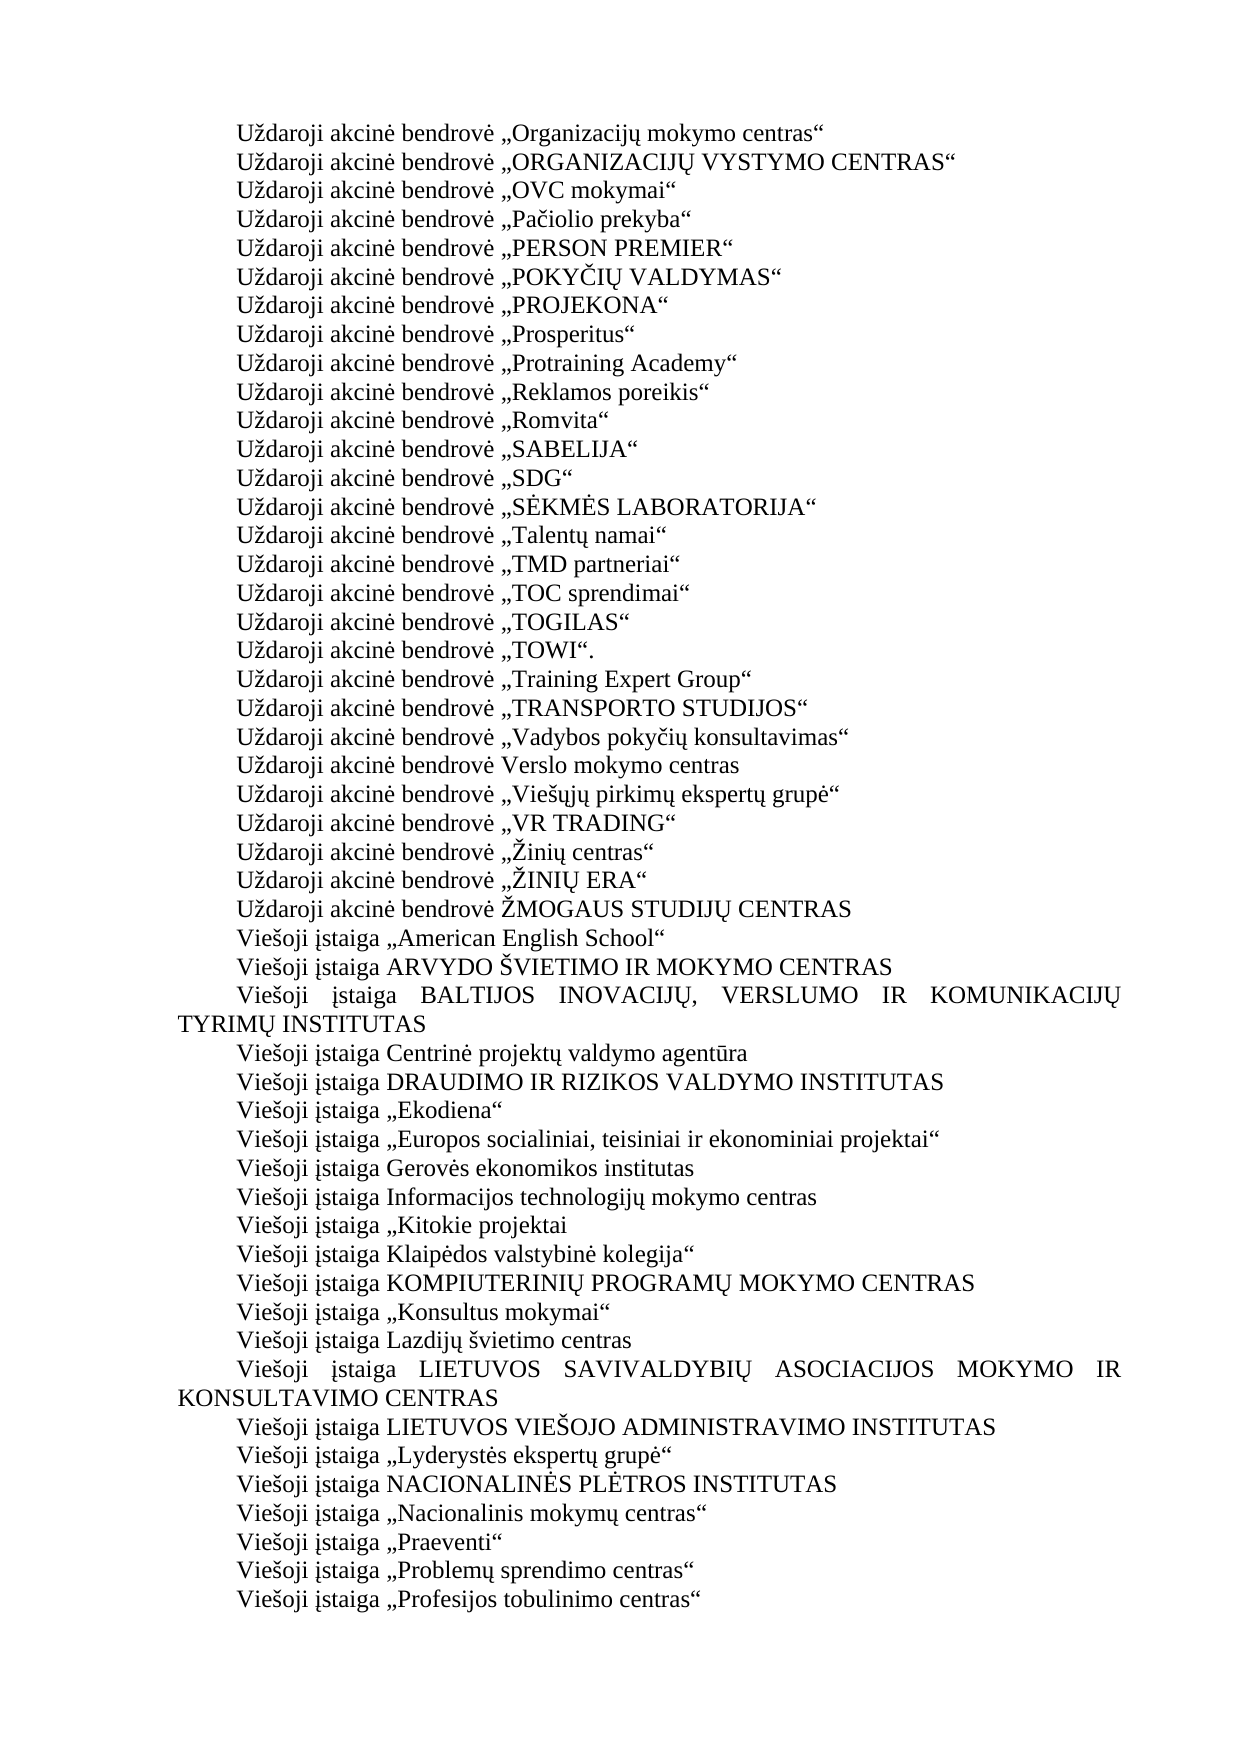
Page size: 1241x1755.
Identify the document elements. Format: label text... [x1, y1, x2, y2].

text Uždaroji akcinė bendrovė „ORGANIZACIJŲ VYSTYMO CENTRAS“ [177, 147, 1122, 176]
text Uždaroji akcinė bendrovė „Reklamos poreikis“ [177, 377, 1122, 406]
text Uždaroji akcinė bendrovė „Protraining Academy“ [177, 348, 1122, 377]
text Uždaroji akcinė bendrovė „TRANSPORTO STUDIJOS“ [177, 693, 1122, 722]
text Uždaroji akcinė bendrovė „Romvita“ [177, 406, 1122, 434]
text Uždaroji akcinė bendrovė „Viešųjų pirkimų ekspertų grupė“ [177, 779, 1122, 808]
text Uždaroji akcinė bendrovė „Prosperitus“ [177, 319, 1122, 348]
text Uždaroji akcinė bendrovė „Pačiolio prekyba“ [177, 204, 1122, 233]
text Viešoji įstaiga Gerovės ekonomikos institutas [177, 1153, 1122, 1182]
text Uždaroji akcinė bendrovė „VR TRADING“ [177, 808, 1122, 837]
text Uždaroji akcinė bendrovė „PROJEKONA“ [177, 291, 1122, 319]
text Uždaroji akcinė bendrovė „TMD partneriai“ [177, 549, 1122, 578]
text Viešoji įstaiga Centrinė projektų valdymo agentūra [177, 1038, 1122, 1067]
text Viešoji įstaiga „Ekodiena“ [177, 1096, 1122, 1124]
text Viešoji įstaiga „Kitokie projektai [177, 1211, 1122, 1239]
text Viešoji įstaiga „Lyderystės ekspertų grupė“ [177, 1441, 1122, 1469]
text Viešoji įstaiga „Praeventi“ [177, 1527, 1122, 1556]
text Uždaroji akcinė bendrovė „Organizacijų mokymo centras“ [177, 118, 1122, 147]
text Uždaroji akcinė bendrovė „TOWI“. [177, 636, 1122, 664]
text Uždaroji akcinė bendrovė ŽMOGAUS STUDIJŲ CENTRAS [177, 894, 1122, 923]
text Uždaroji akcinė bendrovė „TOC sprendimai“ [177, 578, 1122, 607]
text Uždaroji akcinė bendrovė „ŽINIŲ ERA“ [177, 866, 1122, 894]
text Viešoji įstaiga KOMPIUTERINIŲ PROGRAMŲ MOKYMO CENTRAS [177, 1268, 1122, 1297]
text Uždaroji akcinė bendrovė „PERSON PREMIER“ [177, 233, 1122, 262]
text Viešoji įstaiga „Profesijos tobulinimo centras“ [177, 1584, 1122, 1613]
text Viešoji įstaiga LIETUVOS SAVIVALDYBIŲ ASOCIACIJOS MOKYMO IR KONSULTAVIMO CENTRAS [177, 1354, 1122, 1412]
text Uždaroji akcinė bendrovė „SABELIJA“ [177, 434, 1122, 463]
text Viešoji įstaiga Informacijos technologijų mokymo centras [177, 1182, 1122, 1211]
text Uždaroji akcinė bendrovė „Žinių centras“ [177, 837, 1122, 866]
text Uždaroji akcinė bendrovė „SĖKMĖS LABORATORIJA“ [177, 492, 1122, 521]
text Uždaroji akcinė bendrovė „POKYČIŲ VALDYMAS“ [177, 262, 1122, 291]
text Viešoji įstaiga Klaipėdos valstybinė kolegija“ [177, 1239, 1122, 1268]
text Viešoji įstaiga LIETUVOS VIEŠOJO ADMINISTRAVIMO INSTITUTAS [177, 1412, 1122, 1441]
text Viešoji įstaiga „Konsultus mokymai“ [177, 1297, 1122, 1326]
text Viešoji įstaiga ARVYDO ŠVIETIMO IR MOKYMO CENTRAS [177, 952, 1122, 981]
text Viešoji įstaiga „Problemų sprendimo centras“ [177, 1556, 1122, 1584]
text Viešoji įstaiga NACIONALINĖS PLĖTROS INSTITUTAS [177, 1469, 1122, 1498]
text Uždaroji akcinė bendrovė „TOGILAS“ [177, 607, 1122, 636]
text Viešoji įstaiga BALTIJOS INOVACIJŲ, VERSLUMO IR KOMUNIKACIJŲ TYRIMŲ INSTITUTAS [177, 981, 1122, 1038]
text Viešoji įstaiga „Europos socialiniai, teisiniai ir ekonominiai projektai“ [177, 1124, 1122, 1153]
text Uždaroji akcinė bendrovė „Vadybos pokyčių konsultavimas“ [177, 722, 1122, 751]
text Viešoji įstaiga „Nacionalinis mokymų centras“ [177, 1498, 1122, 1527]
text Uždaroji akcinė bendrovė „OVC mokymai“ [177, 176, 1122, 204]
text Uždaroji akcinė bendrovė „SDG“ [177, 463, 1122, 492]
text Uždaroji akcinė bendrovė „Talentų namai“ [177, 521, 1122, 549]
text Viešoji įstaiga „American English School“ [177, 923, 1122, 952]
text Viešoji įstaiga DRAUDIMO IR RIZIKOS VALDYMO INSTITUTAS [177, 1067, 1122, 1096]
text Uždaroji akcinė bendrovė „Training Expert Group“ [177, 664, 1122, 693]
text Viešoji įstaiga Lazdijų švietimo centras [177, 1326, 1122, 1354]
text Uždaroji akcinė bendrovė Verslo mokymo centras [177, 751, 1122, 779]
